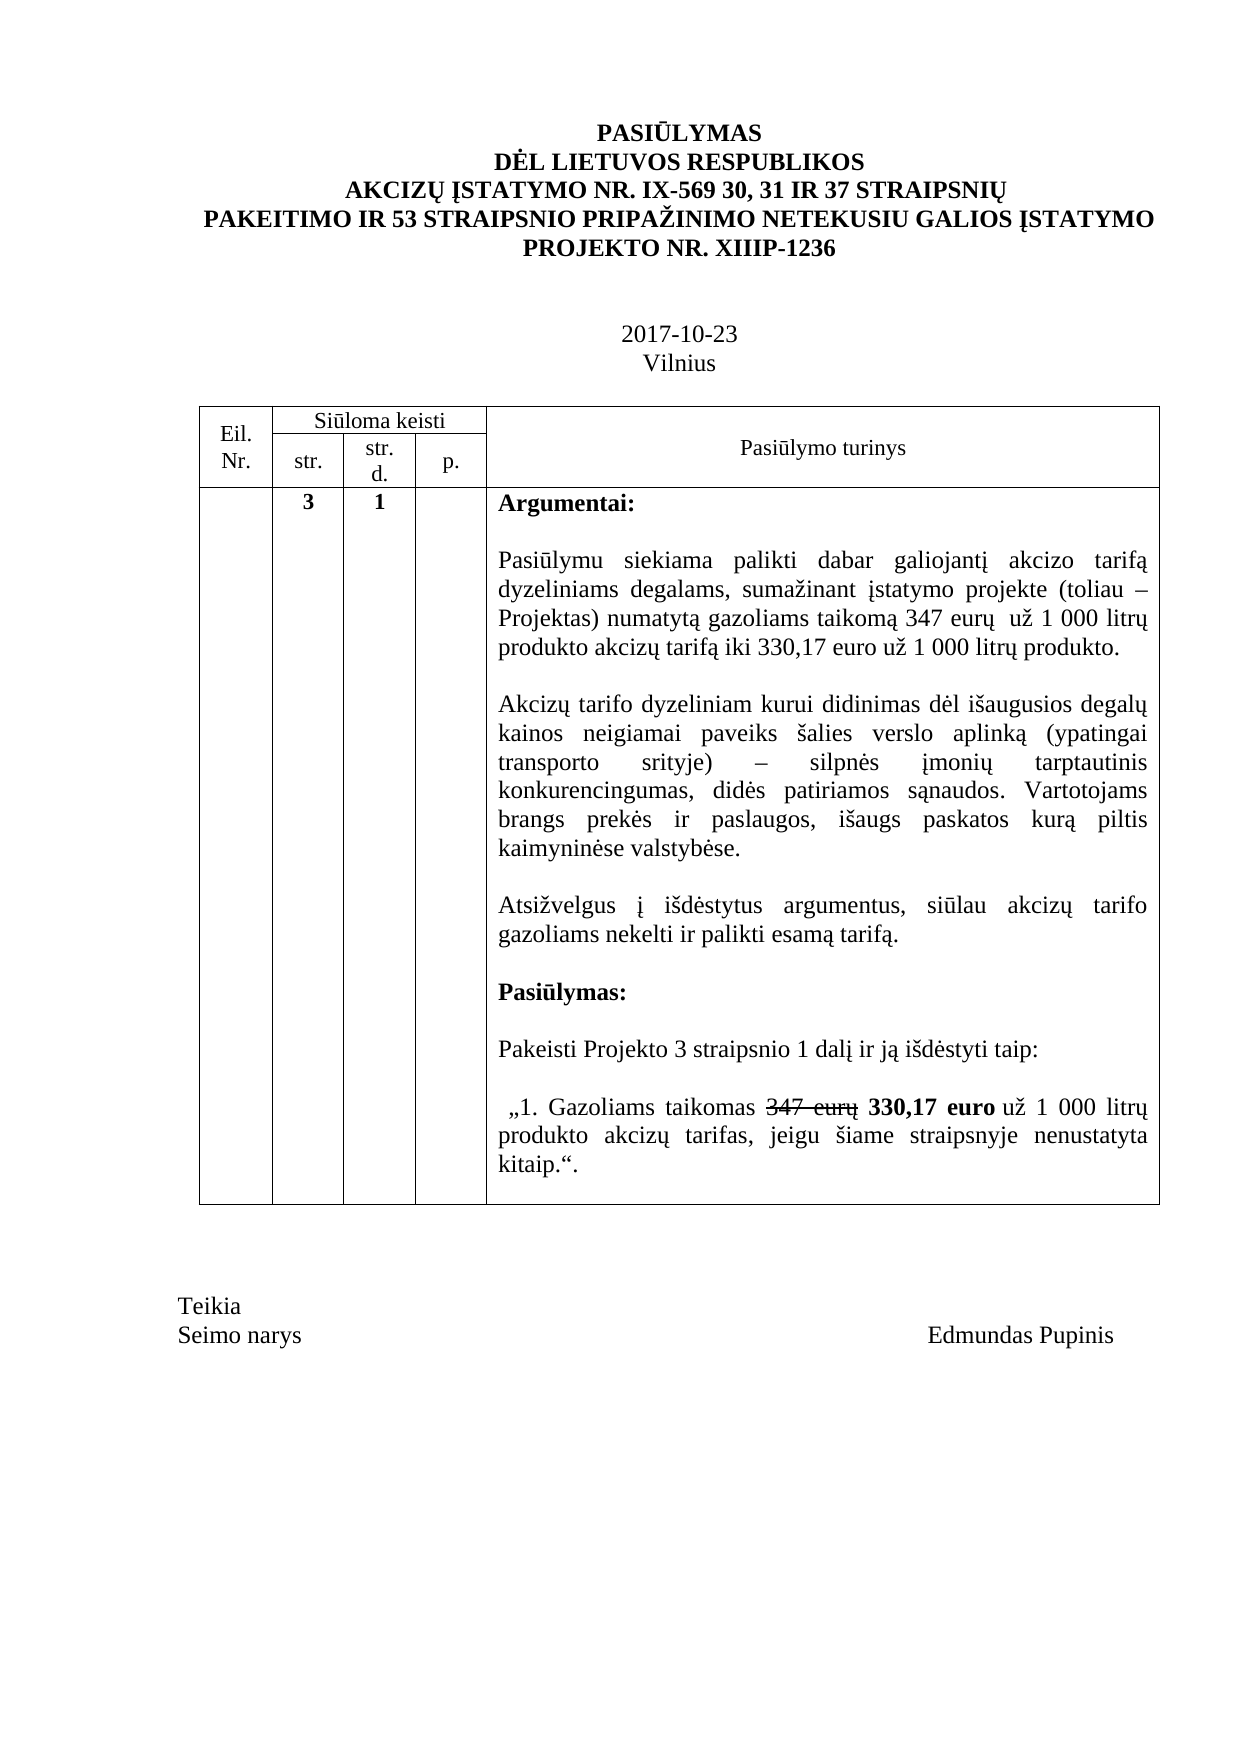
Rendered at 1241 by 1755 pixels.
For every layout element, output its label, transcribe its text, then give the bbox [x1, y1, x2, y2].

table_cell str. [273, 434, 343, 487]
table_cell Argumentai: Pasiūlymu siekiama palikti dabar galiojantį akcizo tarifą dyzeliniams degalams, sumažinant įstatymo projekte (toliau – Projektas) numatytą gazoliams taikomą 347 eurų už 1 000 litrų produkto akcizų tarifą iki 330,17 euro už 1 000 litrų produkto. Akcizų tarifo dyzeliniam kurui didinimas dėl išaugusios degalų kainos neigiamai paveiks šalies verslo aplinką (ypatingai transporto srityje) – silpnės įmonių tarptautinis konkurencingumas, didės patiriamos sąnaudos. Vartotojams brangs prekės ir paslaugos, išaugs paskatos kurą piltis kaimyninėse valstybėse. Atsižvelgus į išdėstytus argumentus, siūlau akcizų tarifo gazoliams nekelti ir palikti esamą tarifą. Pasiūlymas: Pakeisti Projekto 3 straipsnio 1 dalį ir ją išdėstyti taip: „1. Gazoliams taikomas 347 eurų 330,17 euro už 1 000 litrų produkto akcizų tarifas, jeigu šiame straipsnyje nenustatyta kitaip.“. [487, 488, 1159, 1204]
text Teikia [177, 1291, 1181, 1320]
text Vilnius [177, 348, 1181, 377]
table_cell p. [416, 434, 486, 487]
table_cell 1 [344, 488, 415, 1204]
text AKCIZŲ ĮSTATYMO NR. IX-569 30, 31 IR 37 STRAIPSNIŲ [177, 176, 1181, 204]
text PASIŪLYMAS [177, 118, 1181, 147]
table_cell [416, 488, 486, 1204]
text Seimo narys Edmundas Pupinis [177, 1320, 1181, 1349]
text DĖL LIETUVOS RESPUBLIKOS [177, 147, 1181, 176]
table_cell 3 [273, 488, 343, 1204]
text 2017-10-23 [177, 319, 1181, 348]
text PAKEITIMO IR 53 STRAIPSNIO PRIPAŽINIMO NETEKUSIU GALIOS ĮSTATYMO PROJEKTO NR. XIIIP-1236 [177, 204, 1181, 262]
table_cell [200, 488, 272, 1204]
table_header Eil. Nr. [200, 407, 272, 487]
table_cell str. d. [344, 434, 415, 487]
table_header Pasiūlymo turinys [487, 407, 1159, 487]
table_header Siūloma keisti [273, 407, 486, 433]
